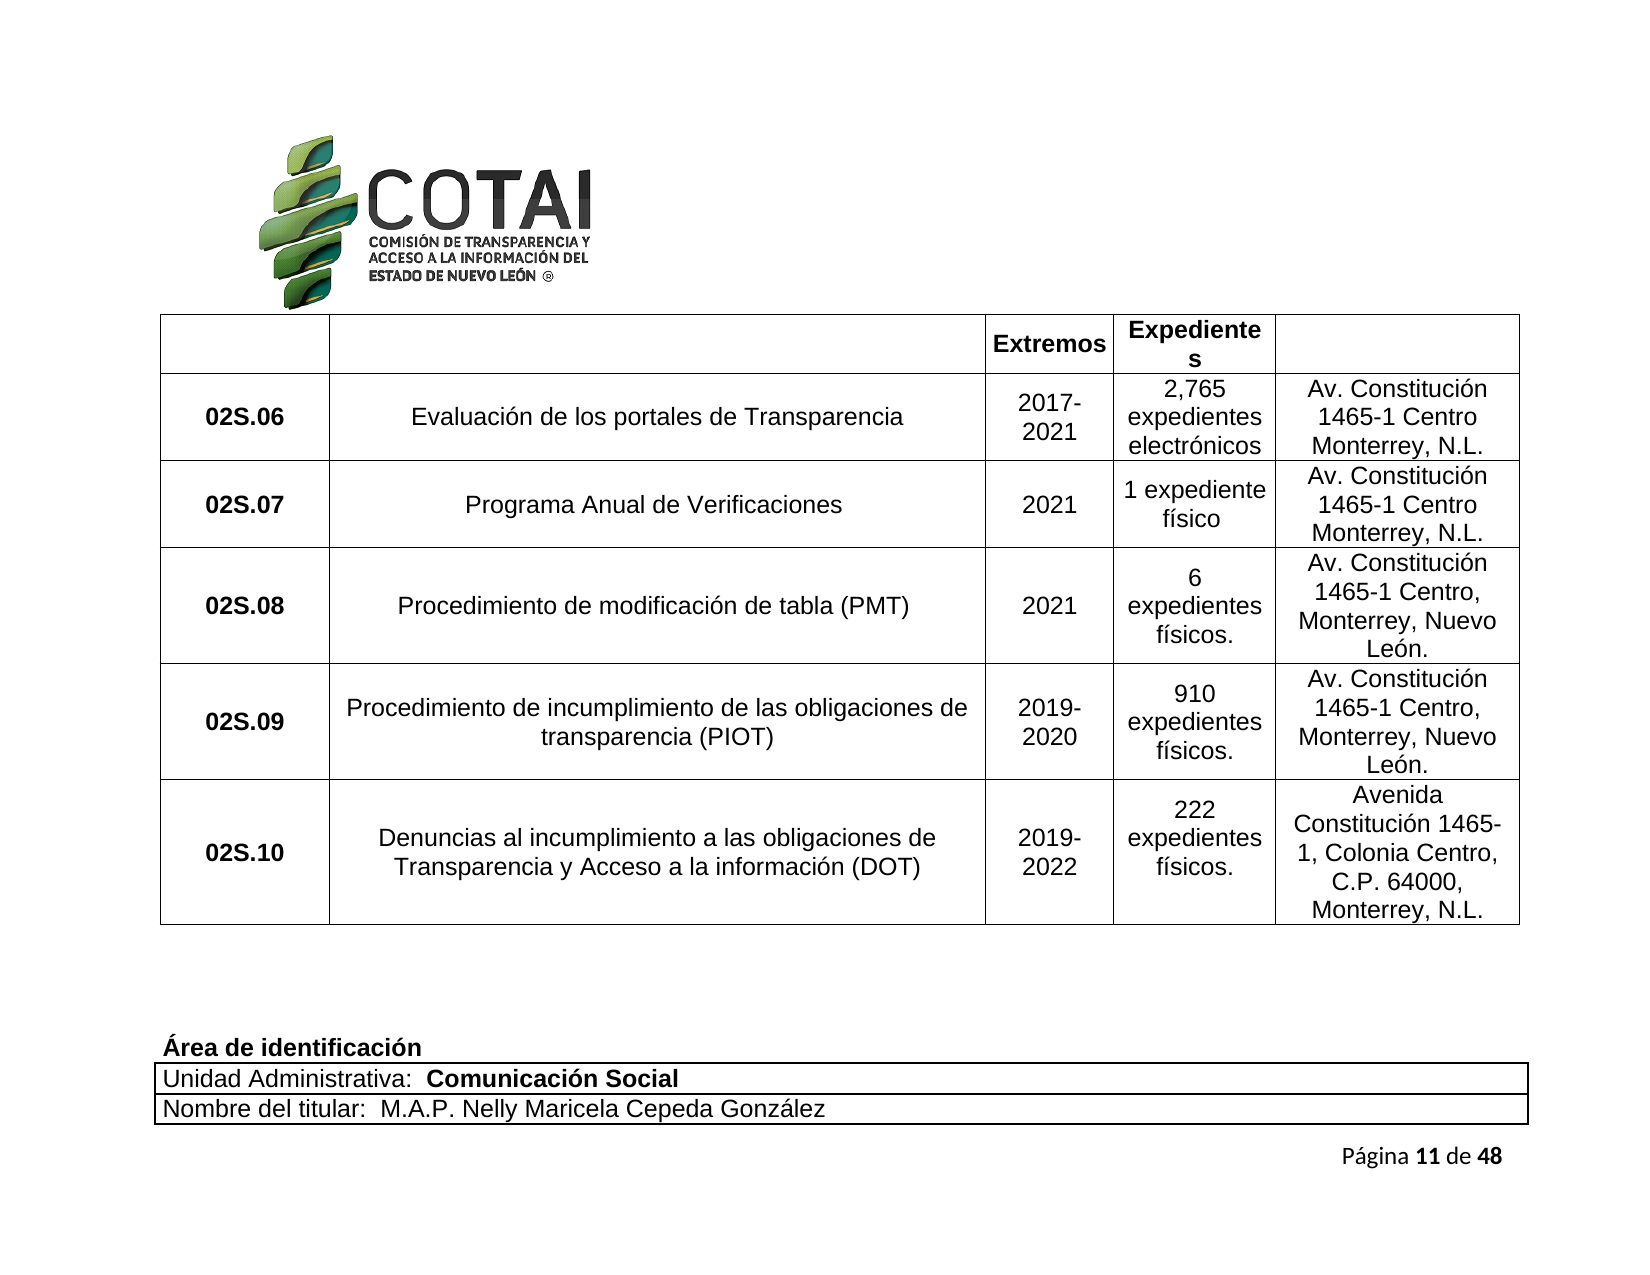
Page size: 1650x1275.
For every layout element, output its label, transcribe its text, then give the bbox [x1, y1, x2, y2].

table_cell 2,765 expedientes electrónicos [1114, 374, 1275, 460]
table_cell Av. Constitución 1465-1 Centro Monterrey, N.L. [1276, 461, 1519, 547]
table_cell 2021 [986, 461, 1113, 547]
table_cell 2019-2020 [986, 664, 1113, 779]
table_cell Avenida Constitución 1465-1, Colonia Centro, C.P. 64000, Monterrey, N.L. [1276, 780, 1519, 924]
table_cell Av. Constitución 1465-1 Centro, Monterrey, Nuevo León. [1276, 548, 1519, 663]
table_cell Unidad Administrativa: Comunicación Social [156, 1064, 1527, 1092]
table_cell [330, 315, 985, 373]
table_cell Evaluación de los portales de Transparencia [330, 374, 985, 460]
table_cell Programa Anual de Verificaciones [330, 461, 985, 547]
table_cell Extremos [986, 315, 1113, 373]
table_cell Procedimiento de incumplimiento de las obligaciones de transparencia (PIOT) [330, 664, 985, 779]
table_cell Nombre del titular: M.A.P. Nelly Maricela Cepeda González [156, 1095, 1527, 1123]
table_cell Av. Constitución 1465-1 Centro Monterrey, N.L. [1276, 374, 1519, 460]
table_cell Procedimiento de modificación de tabla (PMT) [330, 548, 985, 663]
table_cell 910 expedientes físicos. [1114, 664, 1275, 779]
table_cell 2017-2021 [986, 374, 1113, 460]
table_cell 2019-2022 [986, 780, 1113, 924]
table_cell [1276, 315, 1519, 373]
table_cell [161, 315, 329, 373]
table_cell Denuncias al incumplimiento a las obligaciones de Transparencia y Acceso a la información (DOT) [330, 780, 985, 924]
table_cell 02S.07 [161, 461, 329, 547]
table_cell Expedientes [1114, 315, 1275, 373]
table_cell 1 expediente físico [1114, 461, 1275, 547]
table_cell 222 expedientes físicos. [1114, 780, 1275, 924]
table_cell 02S.10 [161, 780, 329, 924]
table_cell 02S.09 [161, 664, 329, 779]
table_cell 02S.08 [161, 548, 329, 663]
table_cell 2021 [986, 548, 1113, 663]
table_cell 02S.06 [161, 374, 329, 460]
table_cell Av. Constitución 1465-1 Centro, Monterrey, Nuevo León. [1276, 664, 1519, 779]
table_cell 6 expedientes físicos. [1114, 548, 1275, 663]
